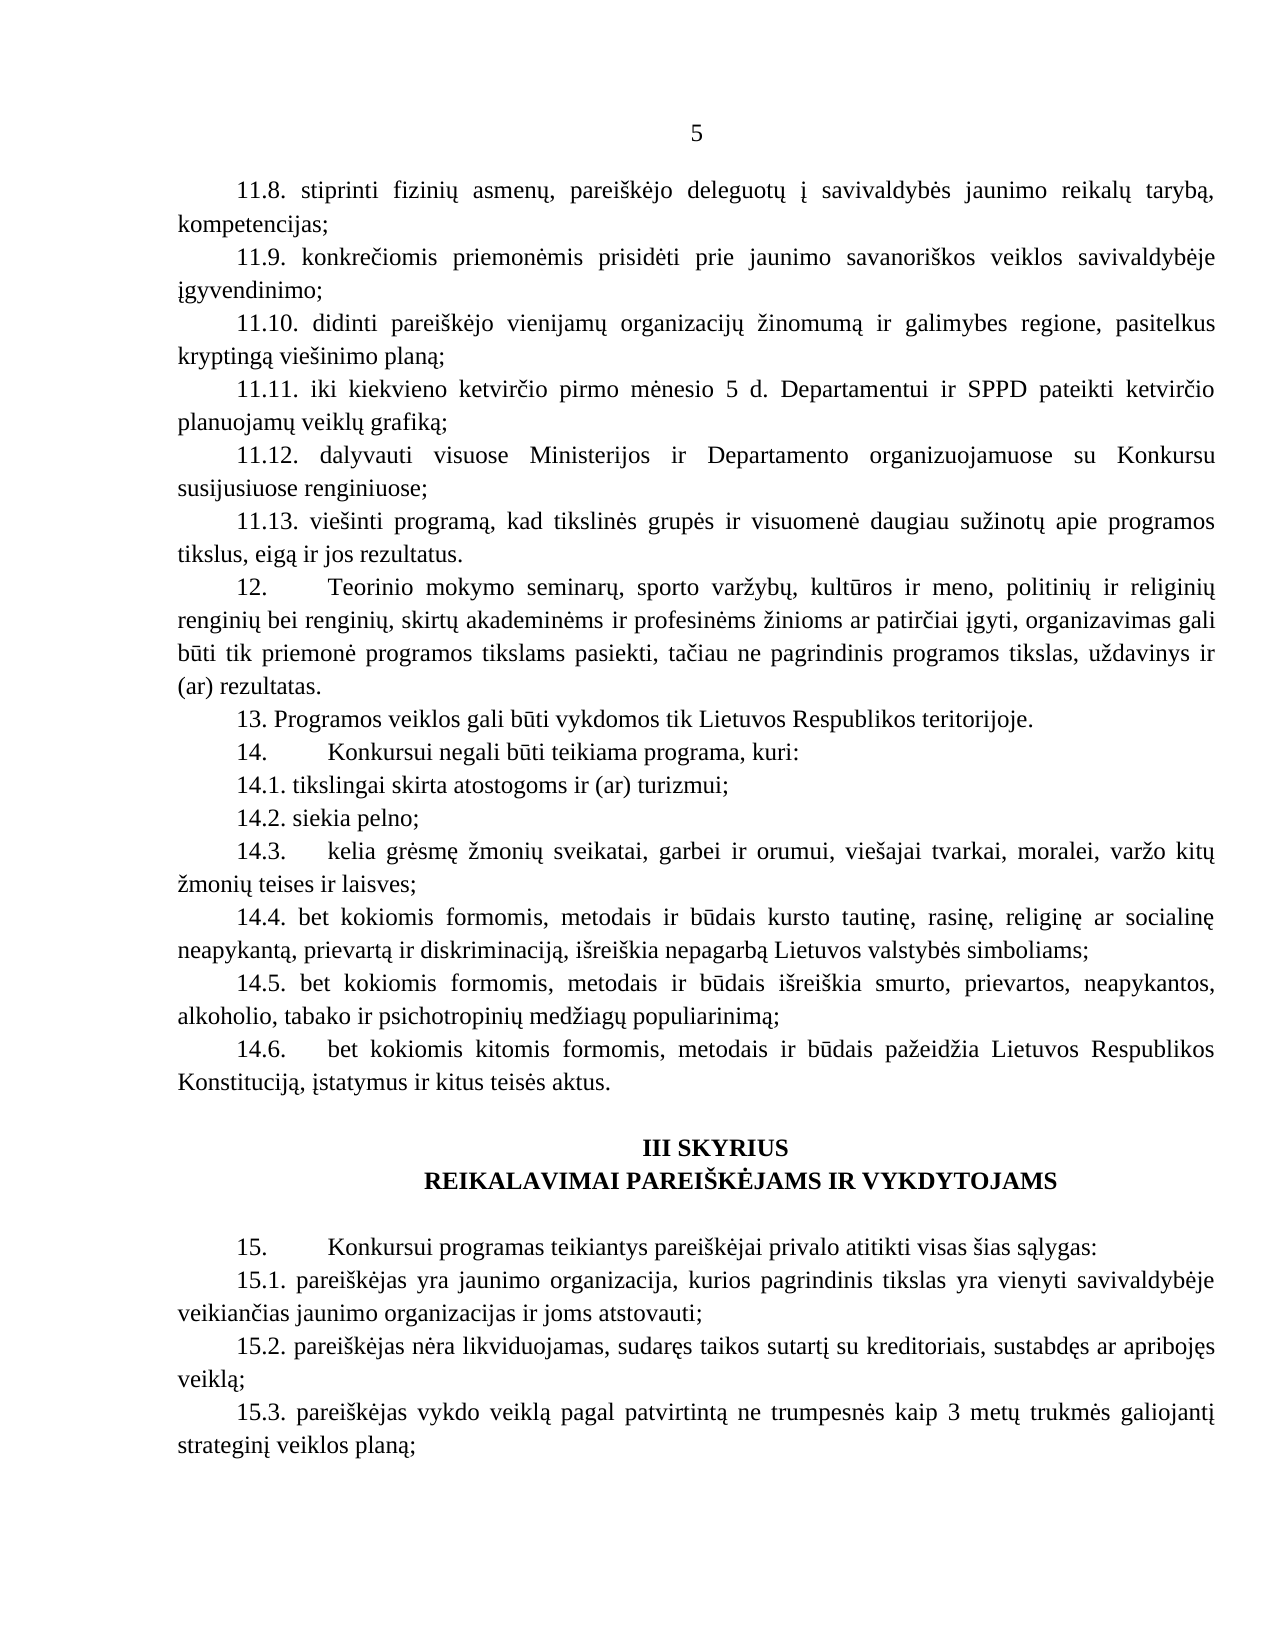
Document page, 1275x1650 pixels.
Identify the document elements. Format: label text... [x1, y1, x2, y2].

text 11.10. didinti pareiškėjo vienijamų organizacijų žinomumą ir galimybes regione, pasitelkus kryptingą viešinimo planą; [177, 308, 1216, 369]
text 12. Teorinio mokymo seminarų, sporto varžybų, kultūros ir meno, politinių ir religinių renginių bei renginių, skirtų akademinėms ir profesinėms žinioms ar patirčiai įgyti, organizavimas gali būti tik priemonė programos tikslams pasiekti, tačiau ne pagrindinis programos tikslas, uždavinys ir (ar) rezultatas. [177, 572, 1216, 700]
text 14.3. kelia grėsmę žmonių sveikatai, garbei ir orumui, viešajai tvarkai, moralei, varžo kitų žmonių teises ir laisves; [177, 836, 1216, 898]
text 11.9. konkrečiomis priemonėmis prisidėti prie jaunimo savanoriškos veiklos savivaldybėje įgyvendinimo; [177, 242, 1216, 303]
text 14.6. bet kokiomis kitomis formomis, metodais ir būdais pažeidžia Lietuvos Respublikos Konstituciją, įstatymus ir kitus teisės aktus. [177, 1034, 1216, 1096]
text 14. Konkursui negali būti teikiama programa, kuri: [177, 737, 1216, 766]
text 11.12. dalyvauti visuose Ministerijos ir Departamento organizuojamuose su Konkursu susijusiuose renginiuose; [177, 440, 1216, 502]
text REIKALAVIMAI PAREIŠKĖJAMS IR VYKDYTOJAMS [177, 1166, 1216, 1195]
text III SKYRIUS [177, 1133, 1216, 1162]
text 14.5. bet kokiomis formomis, metodais ir būdais išreiškia smurto, prievartos, neapykantos, alkoholio, tabako ir psichotropinių medžiagų populiarinimą; [177, 968, 1216, 1030]
text 15.2. pareiškėjas nėra likviduojamas, sudaręs taikos sutartį su kreditoriais, sustabdęs ar apribojęs veiklą; [177, 1331, 1216, 1393]
text 14.1. tikslingai skirta atostogoms ir (ar) turizmui; [177, 770, 1216, 799]
text 15.1. pareiškėjas yra jaunimo organizacija, kurios pagrindinis tikslas yra vienyti savivaldybėje veikiančias jaunimo organizacijas ir joms atstovauti; [177, 1265, 1216, 1327]
text 11.11. iki kiekvieno ketvirčio pirmo mėnesio 5 d. Departamentui ir SPPD pateikti ketvirčio planuojamų veiklų grafiką; [177, 374, 1216, 436]
text 15.3. pareiškėjas vykdo veiklą pagal patvirtintą ne trumpesnės kaip 3 metų trukmės galiojantį strateginį veiklos planą; [177, 1397, 1216, 1459]
text 14.2. siekia pelno; [177, 803, 1216, 832]
text 13. Programos veiklos gali būti vykdomos tik Lietuvos Respublikos teritorijoje. [177, 704, 1216, 733]
text 15. Konkursui programas teikiantys pareiškėjai privalo atitikti visas šias sąlygas: [177, 1232, 1216, 1261]
text 11.8. stiprinti fizinių asmenų, pareiškėjo deleguotų į savivaldybės jaunimo reikalų tarybą, kompetencijas; [177, 176, 1216, 237]
text 14.4. bet kokiomis formomis, metodais ir būdais kursto tautinę, rasinę, religinę ar socialinę neapykantą, prievartą ir diskriminaciją, išreiškia nepagarbą Lietuvos valstybės simboliams; [177, 902, 1216, 964]
text 11.13. viešinti programą, kad tikslinės grupės ir visuomenė daugiau sužinotų apie programos tikslus, eigą ir jos rezultatus. [177, 506, 1216, 568]
